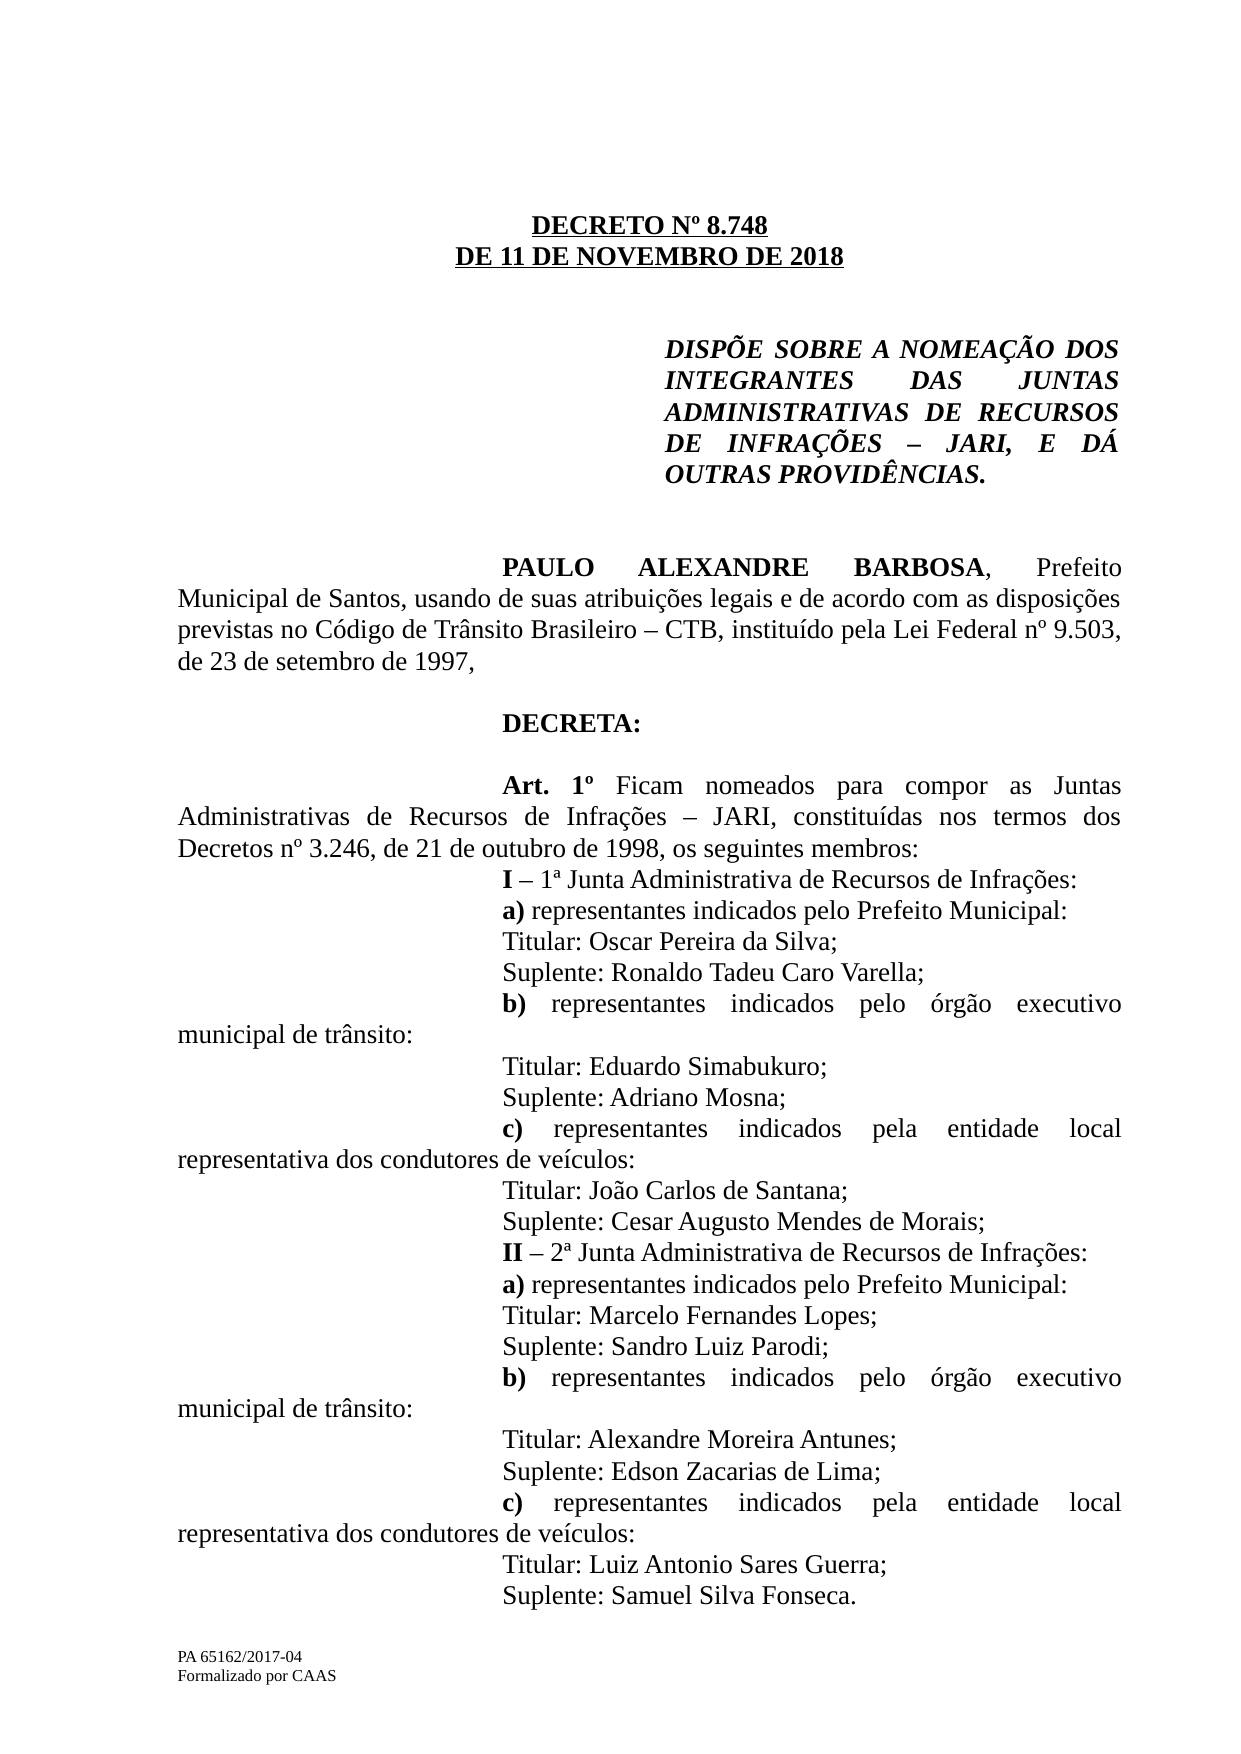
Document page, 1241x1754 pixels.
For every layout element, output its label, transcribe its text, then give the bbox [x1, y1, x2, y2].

text Suplente: Ronaldo Tadeu Caro Varella; [177, 956, 1122, 987]
text b) representantes indicados pelo órgão executivo municipal de trânsito: [177, 1361, 1122, 1423]
text b) representantes indicados pelo órgão executivo municipal de trânsito: [177, 987, 1122, 1050]
text a) representantes indicados pelo Prefeito Municipal: [177, 894, 1122, 925]
text Titular: Oscar Pereira da Silva; [177, 925, 1122, 956]
text DECRETA: [177, 707, 1122, 738]
text c) representantes indicados pela entidade local representativa dos condutores de veículos: [177, 1112, 1122, 1174]
text DISPÕE SOBRE A NOMEAÇÃO DOS INTEGRANTES DAS JUNTAS ADMINISTRATIVAS DE RECURSOS DE INFRAÇÕES – JARI, E DÁ OUTRAS PROVIDÊNCIAS. [664, 333, 1122, 489]
text Titular: Luiz Antonio Sares Guerra; [177, 1548, 1122, 1579]
text I – 1ª Junta Administrativa de Recursos de Infrações: [177, 863, 1122, 894]
text Suplente: Adriano Mosna; [177, 1081, 1122, 1112]
text II – 2ª Junta Administrativa de Recursos de Infrações: [177, 1237, 1122, 1268]
text Suplente: Sandro Luiz Parodi; [177, 1330, 1122, 1361]
text Titular: Alexandre Moreira Antunes; [177, 1423, 1122, 1454]
text Suplente: Samuel Silva Fonseca. [177, 1579, 1122, 1610]
subtitle Titular: Eduardo Simabukuro; [177, 1050, 1122, 1081]
text Titular: João Carlos de Santana; [177, 1174, 1122, 1205]
text a) representantes indicados pelo Prefeito Municipal: [177, 1268, 1122, 1299]
text DECRETO Nº 8.748 [177, 209, 1122, 240]
text PAULO ALEXANDRE BARBOSA, Prefeito Municipal de Santos, usando de suas atribuições legais e de acordo com as disposições previstas no Código de Trânsito Brasileiro – CTB, instituído pela Lei Federal nº 9.503, de 23 de setembro de 1997, [177, 551, 1122, 676]
text Suplente: Edson Zacarias de Lima; [177, 1454, 1122, 1486]
text Suplente: Cesar Augusto Mendes de Morais; [177, 1205, 1122, 1237]
text Art. 1º Ficam nomeados para compor as Juntas Administrativas de Recursos de Infrações – JARI, constituídas nos termos dos Decretos nº 3.246, de 21 de outubro de 1998, os seguintes membros: [177, 769, 1122, 863]
text c) representantes indicados pela entidade local representativa dos condutores de veículos: [177, 1486, 1122, 1548]
text Titular: Marcelo Fernandes Lopes; [177, 1299, 1122, 1330]
text DE 11 DE NOVEMBRO DE 2018 [177, 240, 1122, 271]
